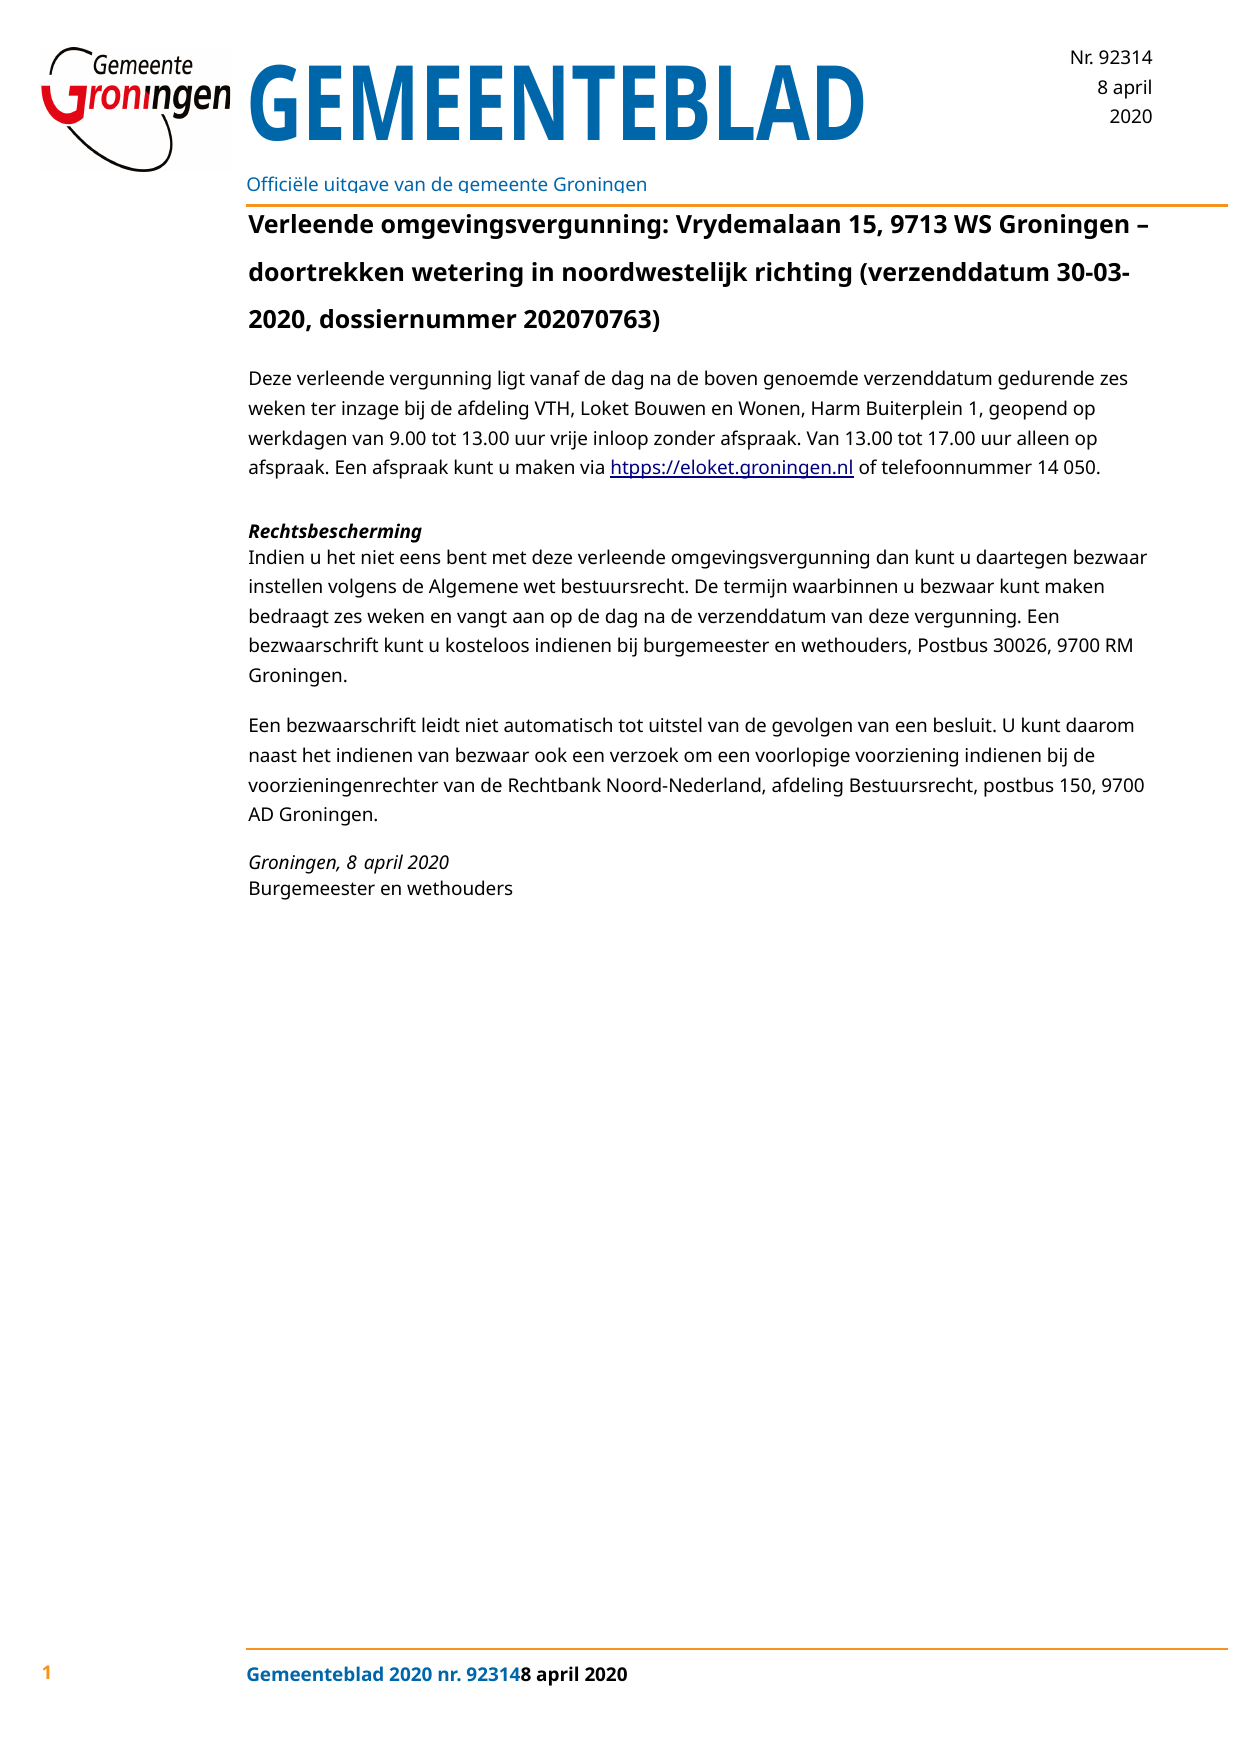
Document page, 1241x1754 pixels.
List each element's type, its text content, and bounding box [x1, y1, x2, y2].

text Groningen, 8 april 2020 [248, 849, 1152, 875]
text Verleende omgevingsvergunning: Vrydemalaan 15, 9713 WS Groningen – doortrekken wetering in noordwestelijk richting (verzenddatum 30-03-2020, dossiernummer 202070763) [248, 207, 1152, 336]
text Deze verleende vergunning ligt vanaf de dag na de boven genoemde verzenddatum gedurende zes weken ter inzage bij de afdeling VTH, Loket Bouwen en Wonen, Harm Buiterplein 1, geopend op werkdagen van 9.00 tot 13.00 uur vrije inloop zonder afspraak. Van 13.00 tot 17.00 uur alleen op afspraak. Een afspraak kunt u maken via htpps://eloket.groningen.nl of telefoonnummer 14 050. [248, 366, 1152, 480]
text Een bezwaarschrift leidt niet automatisch tot uitstel van de gevolgen van een besluit. U kunt daarom naast het indienen van bezwaar ook een verzoek om een voorlopige voorziening indienen bij de voorzieningenrechter van de Rechtbank Noord-Nederland, afdeling Bestuursrecht, postbus 150, 9700 AD Groningen. [248, 713, 1152, 827]
text Burgemeester en wethouders [248, 875, 1152, 901]
text Rechtsbescherming [248, 518, 1152, 544]
picture [41, 47, 231, 172]
text Indien u het niet eens bent met deze verleende omgevingsvergunning dan kunt u daartegen bezwaar instellen volgens de Algemene wet bestuursrecht. De termijn waarbinnen u bezwaar kunt maken bedraagt zes weken en vangt aan op de dag na de verzenddatum van deze vergunning. Een bezwaarschrift kunt u kosteloos indienen bij burgemeester en wethouders, Postbus 30026, 9700 RM Groningen. [248, 544, 1152, 688]
